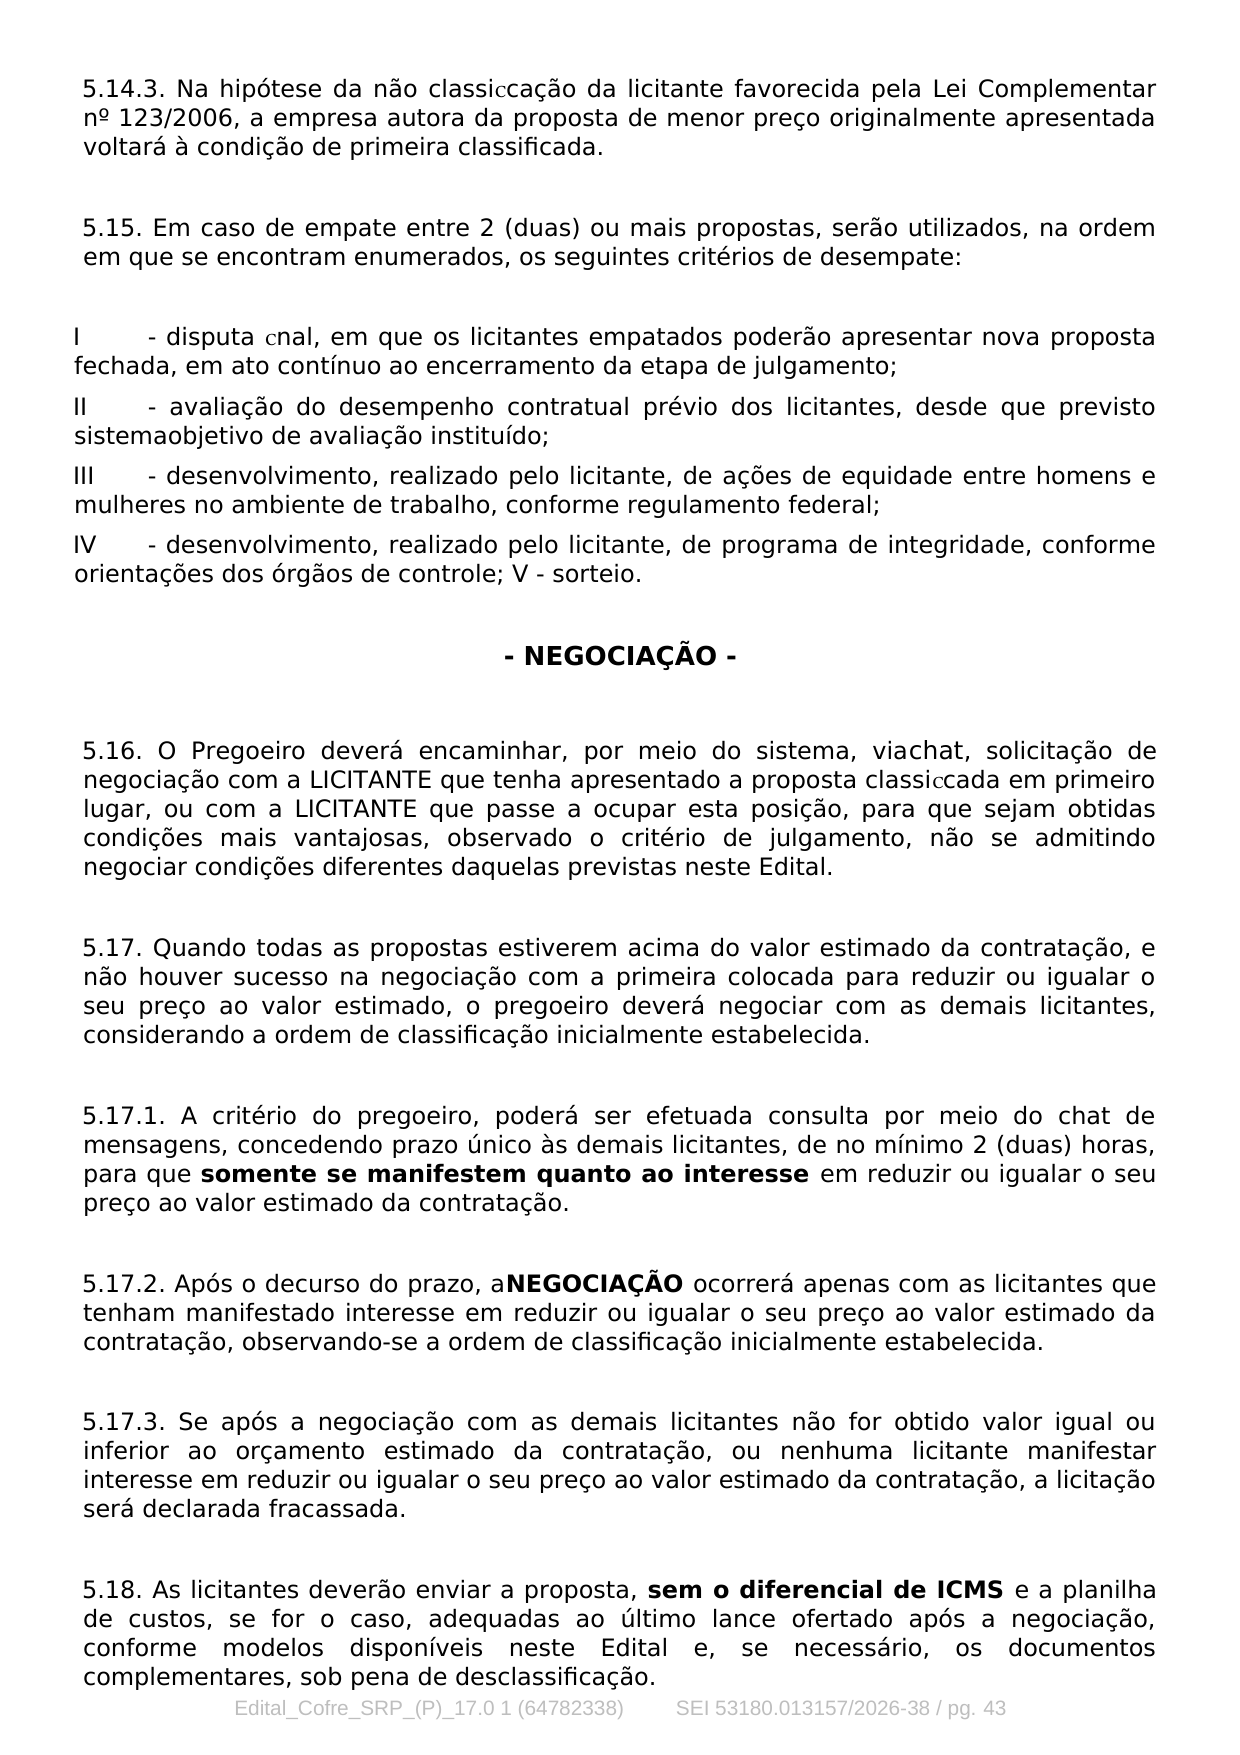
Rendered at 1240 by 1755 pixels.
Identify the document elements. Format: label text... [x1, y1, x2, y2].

text 5.17.3. Se após a negociação com as demais licitantes não for obtido valor igual ou inferior ao orçamento estimado da contratação, ou nenhuma licitante manifestar interesse em reduzir ou igualar o seu preço ao valor estimado da contratação, a licitação será declarada fracassada. [82, 1408, 1157, 1523]
list - avaliação do desempenho contratual prévio dos licitantes, desde que previsto sistemaobjetivo de avaliação instituído; [73, 393, 1157, 450]
list - disputa nal, em que os licitantes empatados poderão apresentar nova proposta fechada, em ato contínuo ao encerramento da etapa de julgamento; [73, 323, 1157, 380]
list ‑ desenvolvimento, realizado pelo licitante, de ações de equidade entre homens e mulheres no ambiente de trabalho, conforme regulamento federal; [73, 462, 1157, 519]
text 5.14.3. Na hipótese da não classicação da licitante favorecida pela Lei Complementar nº 123/2006, a empresa autora da proposta de menor preço originalmente apresentada voltará à condição de primeira classificada. [82, 75, 1157, 161]
text 5.17.2. Após o decurso do prazo, aNEGOCIAÇÃO ocorrerá apenas com as licitantes que tenham manifestado interesse em reduzir ou igualar o seu preço ao valor estimado da contratação, observando-se a ordem de classificação inicialmente estabelecida. [82, 1270, 1157, 1356]
text 5.17.1. A critério do pregoeiro, poderá ser efetuada consulta por meio do chat de mensagens, concedendo prazo único às demais licitantes, de no mínimo 2 (duas) horas, para que somente se manifestem quanto ao interesse em reduzir ou igualar o seu preço ao valor estimado da contratação. [82, 1102, 1157, 1217]
text 5.18. As licitantes deverão enviar a proposta, sem o diferencial de ICMS e a planilha de custos, se for o caso, adequadas ao último lance ofertado após a negociação, conforme modelos disponíveis neste Edital e, se necessário, os documentos complementares, sob pena de desclassificação. [82, 1576, 1157, 1691]
text 5.17. Quando todas as propostas estiverem acima do valor estimado da contratação, e não houver sucesso na negociação com a primeira colocada para reduzir ou igualar o seu preço ao valor estimado, o pregoeiro deverá negociar com as demais licitantes, considerando a ordem de classificação inicialmente estabelecida. [82, 934, 1157, 1049]
subtitle - NEGOCIAÇÃO - [83, 641, 1157, 672]
text 5.16. O Pregoeiro deverá encaminhar, por meio do sistema, viachat, solicitação de negociação com a LICITANTE que tenha apresentado a proposta classicada em primeiro lugar, ou com a LICITANTE que passe a ocupar esta posição, para que sejam obtidas condições mais vantajosas, observado o critério de julgamento, não se admitindo negociar condições diferentes daquelas previstas neste Edital. [82, 736, 1157, 881]
list ‑ desenvolvimento, realizado pelo licitante, de programa de integridade, conforme orientações dos órgãos de controle; V - sorteio. [73, 532, 1157, 588]
text 5.15. Em caso de empate entre 2 (duas) ou mais propostas, serão utilizados, na ordem em que se encontram enumerados, os seguintes critérios de desempate: [82, 214, 1157, 271]
